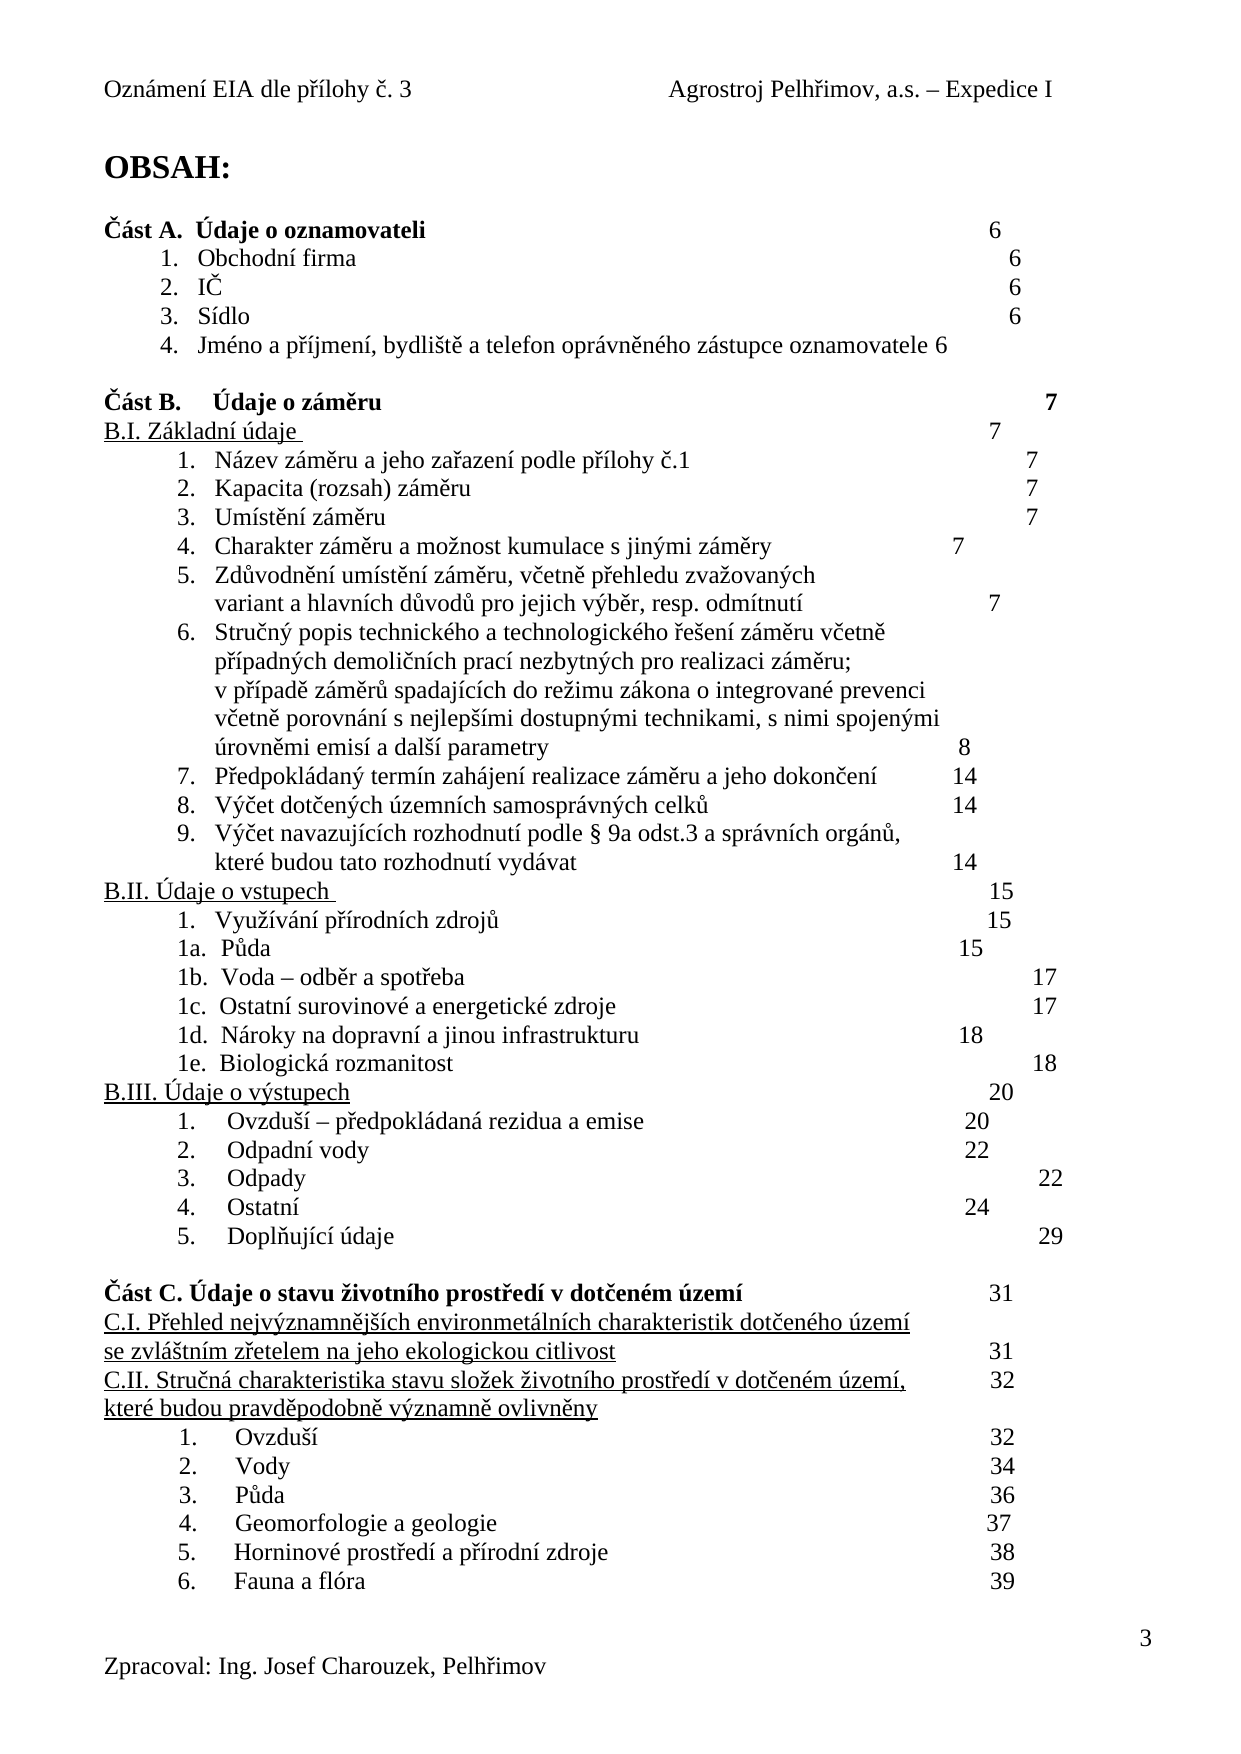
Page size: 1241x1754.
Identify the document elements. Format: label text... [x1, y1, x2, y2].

text 1e. Biologická rozmanitost 18 [177, 1048, 1152, 1077]
text B.I. Základní údaje 7 [103, 416, 1152, 445]
text 1d. Nároky na dopravní a jinou infrastrukturu 18 [177, 1020, 1152, 1048]
list Charakter záměru a možnost kumulace s jinými záměry 7 [177, 531, 1152, 560]
text které budou tato rozhodnutí vydávat 14 [214, 847, 1152, 876]
list Odpadní vody 22 [177, 1135, 1152, 1163]
text 6. Fauna a flóra 39 [177, 1566, 1152, 1595]
text včetně porovnání s nejlepšími dostupnými technikami, s nimi spojenými [214, 703, 1152, 732]
text Část C. Údaje o stavu životního prostředí v dotčeném území 31 [103, 1278, 1152, 1307]
text B.III. Údaje o výstupech 20 [103, 1077, 1152, 1106]
list Ovzduší – předpokládaná rezidua a emise 20 [177, 1106, 1152, 1135]
list Zdůvodnění umístění záměru, včetně přehledu zvažovaných [177, 560, 1152, 588]
list Výčet navazujících rozhodnutí podle § 9a odst.3 a správních orgánů, [177, 818, 1152, 847]
list Jméno a příjmení, bydliště a telefon oprávněného zástupce oznamovatele 6 [160, 330, 1152, 358]
text 1. Využívání přírodních zdrojů 15 [177, 905, 1152, 933]
text B.II. Údaje o vstupech 15 [103, 876, 1152, 905]
text Část B. Údaje o záměru 7 [103, 387, 1152, 416]
text v případě záměrů spadajících do režimu zákona o integrované prevenci [214, 675, 1152, 703]
list Ostatní 24 [177, 1192, 1152, 1221]
list Název záměru a jeho zařazení podle přílohy č.1 7 [177, 445, 1152, 473]
text případných demoličních prací nezbytných pro realizaci záměru; [214, 646, 1152, 675]
text 2. Vody 34 [103, 1451, 1152, 1480]
list Kapacita (rozsah) záměru 7 [177, 473, 1152, 502]
list Výčet dotčených územních samosprávných celků 14 [177, 790, 1152, 818]
text C.I. Přehled nejvýznamnějších environmetálních charakteristik dotčeného území [103, 1307, 1152, 1336]
list Doplňující údaje 29 [177, 1221, 1152, 1250]
list IČ 6 [160, 272, 1152, 301]
text 1c. Ostatní surovinové a energetické zdroje 17 [177, 991, 1152, 1020]
text úrovněmi emisí a další parametry 8 [214, 732, 1152, 761]
text se zvláštním zřetelem na jeho ekologickou citlivost 31 [103, 1336, 1152, 1365]
list Odpady 22 [177, 1163, 1152, 1192]
list Stručný popis technického a technologického řešení záměru včetně [177, 617, 1152, 646]
text C.II. Stručná charakteristika stavu složek životního prostředí v dotčeném území, 32 [103, 1365, 1152, 1393]
text 5. Horninové prostředí a přírodní zdroje 38 [177, 1537, 1152, 1566]
text 4. Geomorfologie a geologie 37 [103, 1508, 1152, 1537]
text OBSAH: [103, 148, 1152, 186]
list Umístění záměru 7 [177, 502, 1152, 531]
text 1a. Půda 15 [177, 933, 1152, 962]
text 3. Půda 36 [103, 1480, 1152, 1508]
text které budou pravděpodobně významně ovlivněny [103, 1393, 1152, 1422]
text 1. Ovzduší 32 [103, 1422, 1152, 1451]
list Obchodní firma 6 [160, 243, 1152, 272]
text variant a hlavních důvodů pro jejich výběr, resp. odmítnutí 7 [177, 588, 1152, 617]
text Část A. Údaje o oznamovateli 6 [103, 215, 1152, 243]
list Sídlo 6 [160, 301, 1152, 330]
text 1b. Voda – odběr a spotřeba 17 [177, 962, 1152, 991]
list Předpokládaný termín zahájení realizace záměru a jeho dokončení 14 [177, 761, 1152, 790]
